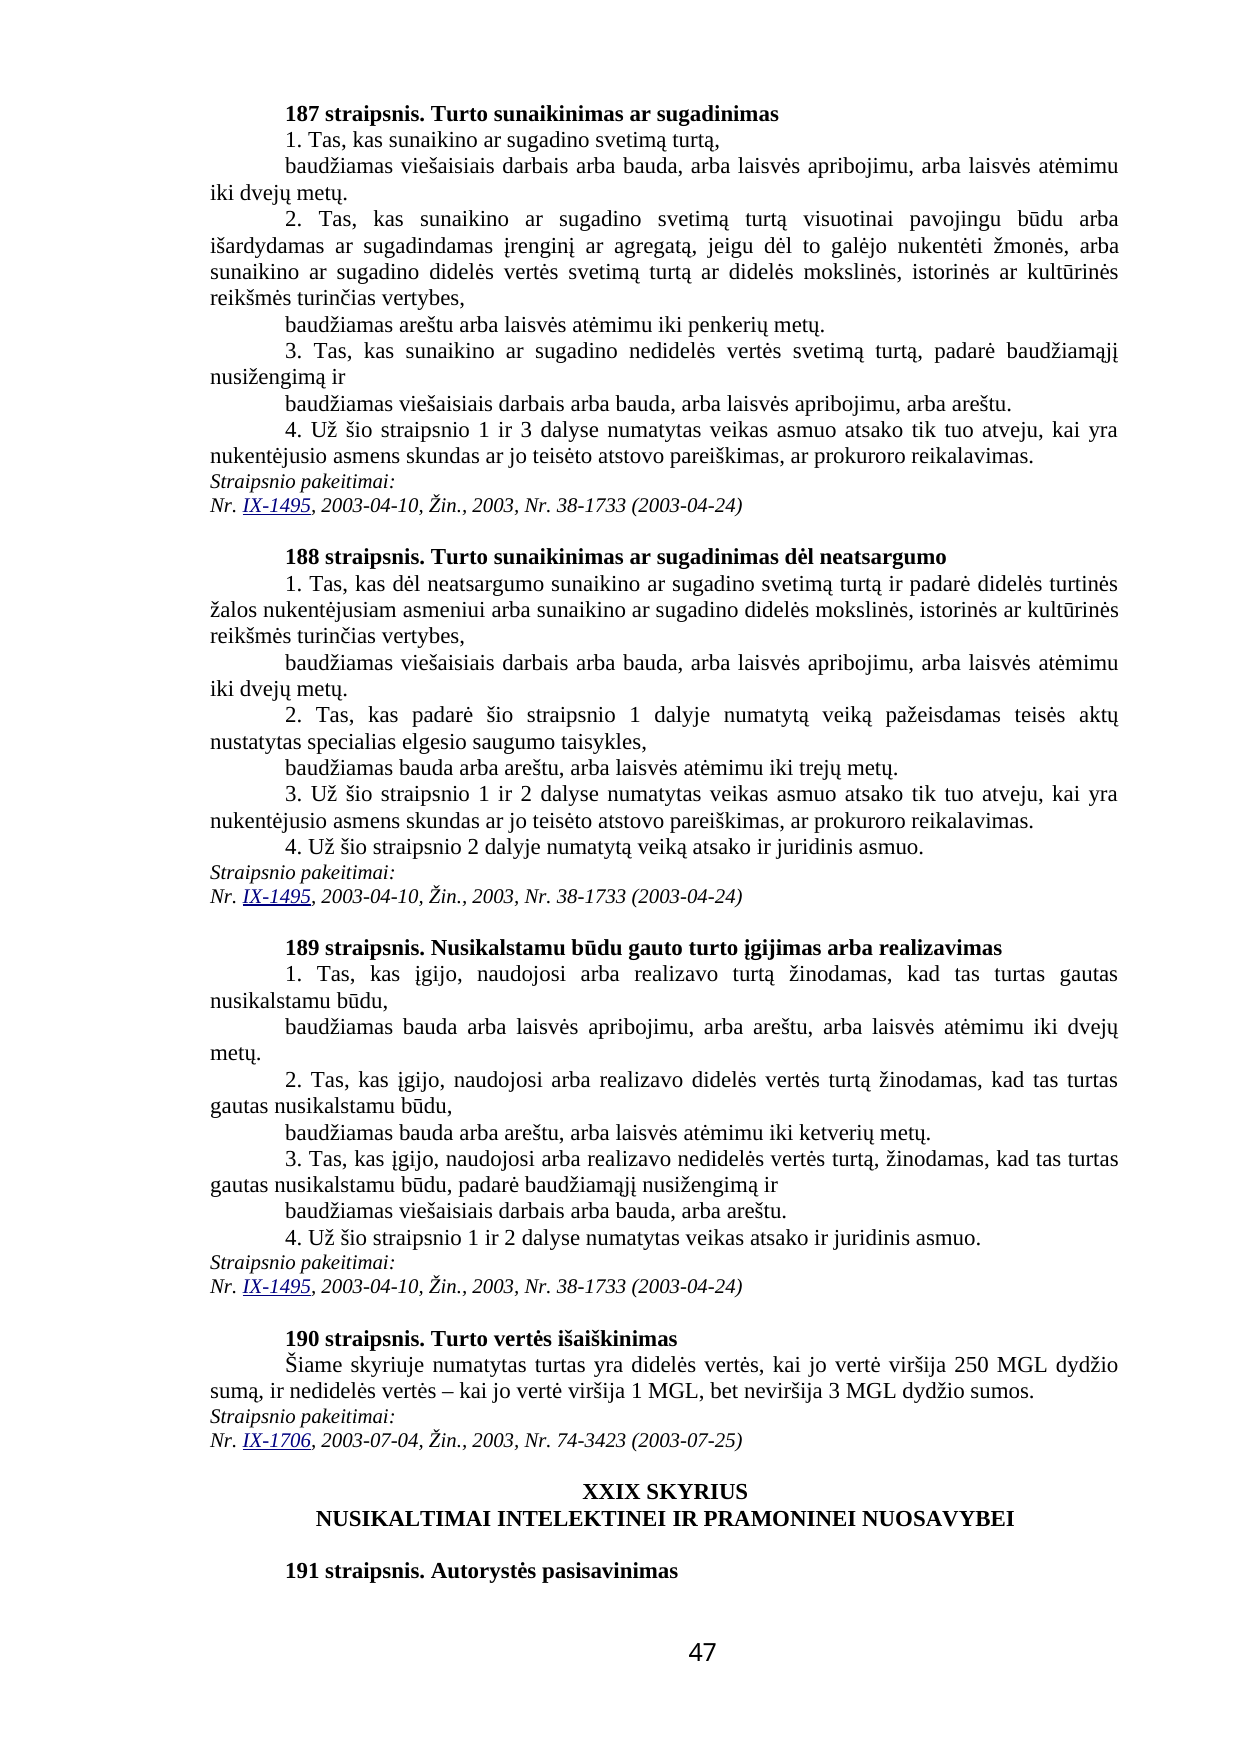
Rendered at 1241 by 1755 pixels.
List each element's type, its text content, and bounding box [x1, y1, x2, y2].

text baudžiamas bauda arba areštu, arba laisvės atėmimu iki ketverių metų. [210, 1118, 1120, 1145]
text baudžiamas viešaisiais darbais arba bauda, arba laisvės apribojimu, arba laisvės atėmimu iki dvejų metų. [210, 649, 1120, 701]
text baudžiamas bauda arba areštu, arba laisvės atėmimu iki trejų metų. [210, 754, 1120, 781]
text baudžiamas viešaisiais darbais arba bauda, arba laisvės apribojimu, arba laisvės atėmimu iki dvejų metų. [210, 153, 1120, 205]
text NUSIKALTIMAI INTELEKTINEI ir pramoninei NUOSAVYBEI [210, 1505, 1120, 1531]
text Straipsnio pakeitimai: [210, 1250, 1120, 1274]
text Nr. IX-1495, 2003-04-10, Žin., 2003, Nr. 38-1733 (2003-04-24) [210, 884, 1120, 908]
text 4. Už šio straipsnio 1 ir 2 dalyse numatytas veikas atsako ir juridinis asmuo. [210, 1224, 1120, 1250]
text Nr. IX-1706, 2003-07-04, Žin., 2003, Nr. 74-3423 (2003-07-25) [210, 1428, 1120, 1452]
text 191 straipsnis. Autorystės pasisavinimas [210, 1557, 1120, 1584]
text baudžiamas viešaisiais darbais arba bauda, arba areštu. [210, 1198, 1120, 1224]
text 2. Tas, kas įgijo, naudojosi arba realizavo didelės vertės turtą žinodamas, kad tas turtas gautas nusikalstamu būdu, [210, 1066, 1120, 1118]
text 3. Tas, kas įgijo, naudojosi arba realizavo nedidelės vertės turtą, žinodamas, kad tas turtas gautas nusikalstamu būdu, padarė baudžiamąjį nusižengimą ir [210, 1145, 1120, 1198]
text Šiame skyriuje numatytas turtas yra didelės vertės, kai jo vertė viršija 250 MGL dydžio sumą, ir nedidelės vertės – kai jo vertė viršija 1 MGL, bet neviršija 3 MGL dydžio sumos. [210, 1351, 1120, 1404]
text 2. Tas, kas sunaikino ar sugadino svetimą turtą visuotinai pavojingu būdu arba išardydamas ar sugadindamas įrenginį ar agregatą, jeigu dėl to galėjo nukentėti žmonės, arba sunaikino ar sugadino didelės vertės svetimą turtą ar didelės mokslinės, istorinės ar kultūrinės reikšmės turinčias vertybes, [210, 205, 1120, 311]
text 188 straipsnis. Turto sunaikinimas ar sugadinimas dėl neatsargumo [210, 543, 1120, 570]
text 2. Tas, kas padarė šio straipsnio 1 dalyje numatytą veiką pažeisdamas teisės aktų nustatytas specialias elgesio saugumo taisykles, [210, 701, 1120, 754]
text 1. Tas, kas įgijo, naudojosi arba realizavo turtą žinodamas, kad tas turtas gautas nusikalstamu būdu, [210, 960, 1120, 1013]
text 1. Tas, kas dėl neatsargumo sunaikino ar sugadino svetimą turtą ir padarė didelės turtinės žalos nukentėjusiam asmeniui arba sunaikino ar sugadino didelės mokslinės, istorinės ar kultūrinės reikšmės turinčias vertybes, [210, 570, 1120, 649]
text 187 straipsnis. Turto sunaikinimas ar sugadinimas [210, 100, 1120, 126]
text Straipsnio pakeitimai: [210, 1404, 1120, 1428]
text Nr. IX-1495, 2003-04-10, Žin., 2003, Nr. 38-1733 (2003-04-24) [210, 493, 1120, 517]
text baudžiamas bauda arba laisvės apribojimu, arba areštu, arba laisvės atėmimu iki dvejų metų. [210, 1013, 1120, 1066]
text 4. Už šio straipsnio 2 dalyje numatytą veiką atsako ir juridinis asmuo. [210, 833, 1120, 859]
text baudžiamas areštu arba laisvės atėmimu iki penkerių metų. [210, 311, 1120, 337]
text 3. Tas, kas sunaikino ar sugadino nedidelės vertės svetimą turtą, padarė baudžiamąjį nusižengimą ir [210, 337, 1120, 390]
subtitle XXIX SKYRIUS [210, 1478, 1120, 1505]
text Straipsnio pakeitimai: [210, 859, 1120, 884]
text Nr. IX-1495, 2003-04-10, Žin., 2003, Nr. 38-1733 (2003-04-24) [210, 1274, 1120, 1298]
text 4. Už šio straipsnio 1 ir 3 dalyse numatytas veikas asmuo atsako tik tuo atveju, kai yra nukentėjusio asmens skundas ar jo teisėto atstovo pareiškimas, ar prokuroro reikalavimas. [210, 416, 1120, 469]
text Straipsnio pakeitimai: [210, 469, 1120, 493]
text baudžiamas viešaisiais darbais arba bauda, arba laisvės apribojimu, arba areštu. [210, 390, 1120, 416]
text 3. Už šio straipsnio 1 ir 2 dalyse numatytas veikas asmuo atsako tik tuo atveju, kai yra nukentėjusio asmens skundas ar jo teisėto atstovo pareiškimas, ar prokuroro reikalavimas. [210, 781, 1120, 833]
text 189 straipsnis. Nusikalstamu būdu gauto turto įgijimas arba realizavimas [210, 934, 1120, 960]
text 190 straipsnis. Turto vertės išaiškinimas [210, 1325, 1120, 1351]
text 1. Tas, kas sunaikino ar sugadino svetimą turtą, [210, 126, 1120, 153]
